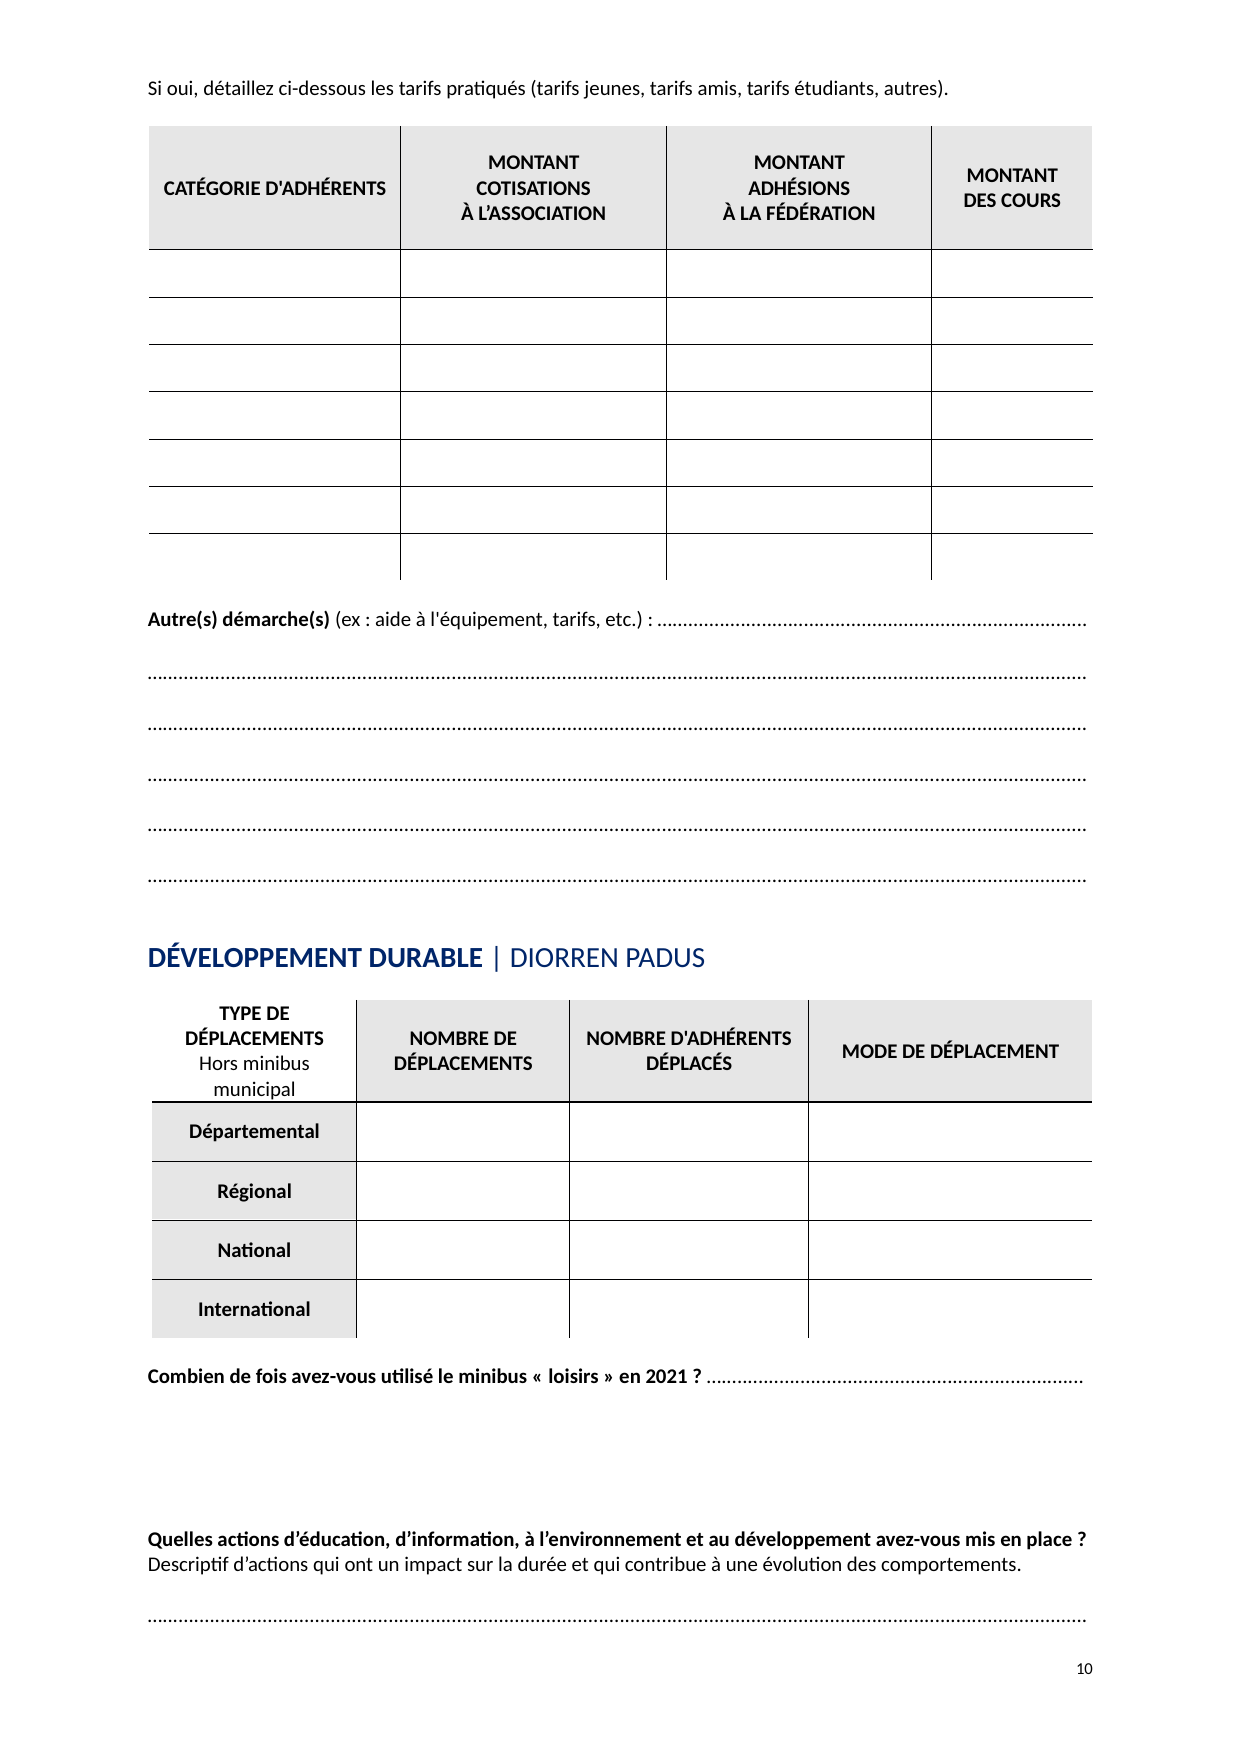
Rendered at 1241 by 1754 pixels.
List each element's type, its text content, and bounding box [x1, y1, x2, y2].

table_cell [932, 440, 1092, 486]
table_cell International [152, 1280, 356, 1338]
table_cell [667, 392, 931, 438]
table_header CatÉgorie d'adhÉrents [149, 126, 400, 249]
table_header Mode de dÉplacement [809, 1000, 1092, 1101]
text …................................................................................................................................................................................ [148, 862, 1093, 888]
text DÉVELOPPEMENT DURABLE | DIORREN PADUS [148, 939, 1093, 974]
table_cell [401, 440, 666, 486]
table_cell [357, 1221, 569, 1279]
table_cell [932, 250, 1092, 297]
table_cell [667, 250, 931, 297]
table_cell [667, 440, 931, 486]
table_cell [357, 1162, 569, 1219]
table_header Nombre d'adhÉrents dÉplacÉs [570, 1000, 808, 1101]
table_cell [932, 392, 1092, 438]
table_cell [401, 392, 666, 438]
table_cell [149, 345, 400, 391]
table_cell [149, 534, 400, 580]
text …................................................................................................................................................................................ [148, 710, 1093, 735]
table_cell [149, 487, 400, 533]
text …................................................................................................................................................................................ [148, 761, 1093, 786]
table_cell [667, 534, 931, 580]
table_cell [401, 534, 666, 580]
table_header Type de dÉplacements Hors minibus municipal [152, 1000, 356, 1101]
table_cell [149, 440, 400, 486]
table_cell [932, 487, 1092, 533]
table_cell [570, 1221, 808, 1279]
table_cell [809, 1221, 1092, 1279]
table_cell Régional [152, 1162, 356, 1219]
table_cell [932, 345, 1092, 391]
table_header Montant cotisations À l’association [401, 126, 666, 249]
table_cell [149, 392, 400, 438]
table_cell [667, 487, 931, 533]
table_cell [401, 250, 666, 297]
table_cell [570, 1162, 808, 1219]
table_cell [357, 1280, 569, 1338]
table_cell [570, 1280, 808, 1338]
table_cell [809, 1280, 1092, 1338]
table_cell [401, 487, 666, 533]
text Quelles actions d’éducation, d’information, à l’environnement et au développement avez-vous mis en place ? Descriptif d’actions qui ont un impact sur la durée et qui contribue à une évolution des comportements. [148, 1526, 1093, 1577]
table_cell National [152, 1221, 356, 1279]
table_header Montant des cours [932, 126, 1092, 249]
table_cell [932, 298, 1092, 344]
text Autre(s) démarche(s) (ex : aide à l'équipement, tarifs, etc.) : …............................................................................... [148, 606, 1093, 631]
table_cell [357, 1103, 569, 1161]
table_cell [667, 345, 931, 391]
text …................................................................................................................................................................................ [148, 812, 1093, 837]
table_cell [149, 298, 400, 344]
table_header Nombre de dÉplacements [357, 1000, 569, 1101]
table_cell Départemental [152, 1103, 356, 1161]
table_header Montant adhÉsions À la fÉdÉration [667, 126, 931, 249]
table_cell [401, 298, 666, 344]
table_cell [809, 1103, 1092, 1161]
text …................................................................................................................................................................................ [148, 659, 1093, 684]
table_cell [149, 250, 400, 297]
table_cell [570, 1103, 808, 1161]
table_cell [809, 1162, 1092, 1219]
text Combien de fois avez-vous utilisé le minibus « loisirs » en 2021 ? …..................................................................... [148, 1363, 1093, 1388]
table_cell [667, 298, 931, 344]
table_cell [932, 534, 1092, 580]
text Si oui, détaillez ci-dessous les tarifs pratiqués (tarifs jeunes, tarifs amis, tarifs étudiants, autres). [148, 75, 1093, 100]
text …................................................................................................................................................................................ [148, 1602, 1093, 1628]
table_cell [401, 345, 666, 391]
